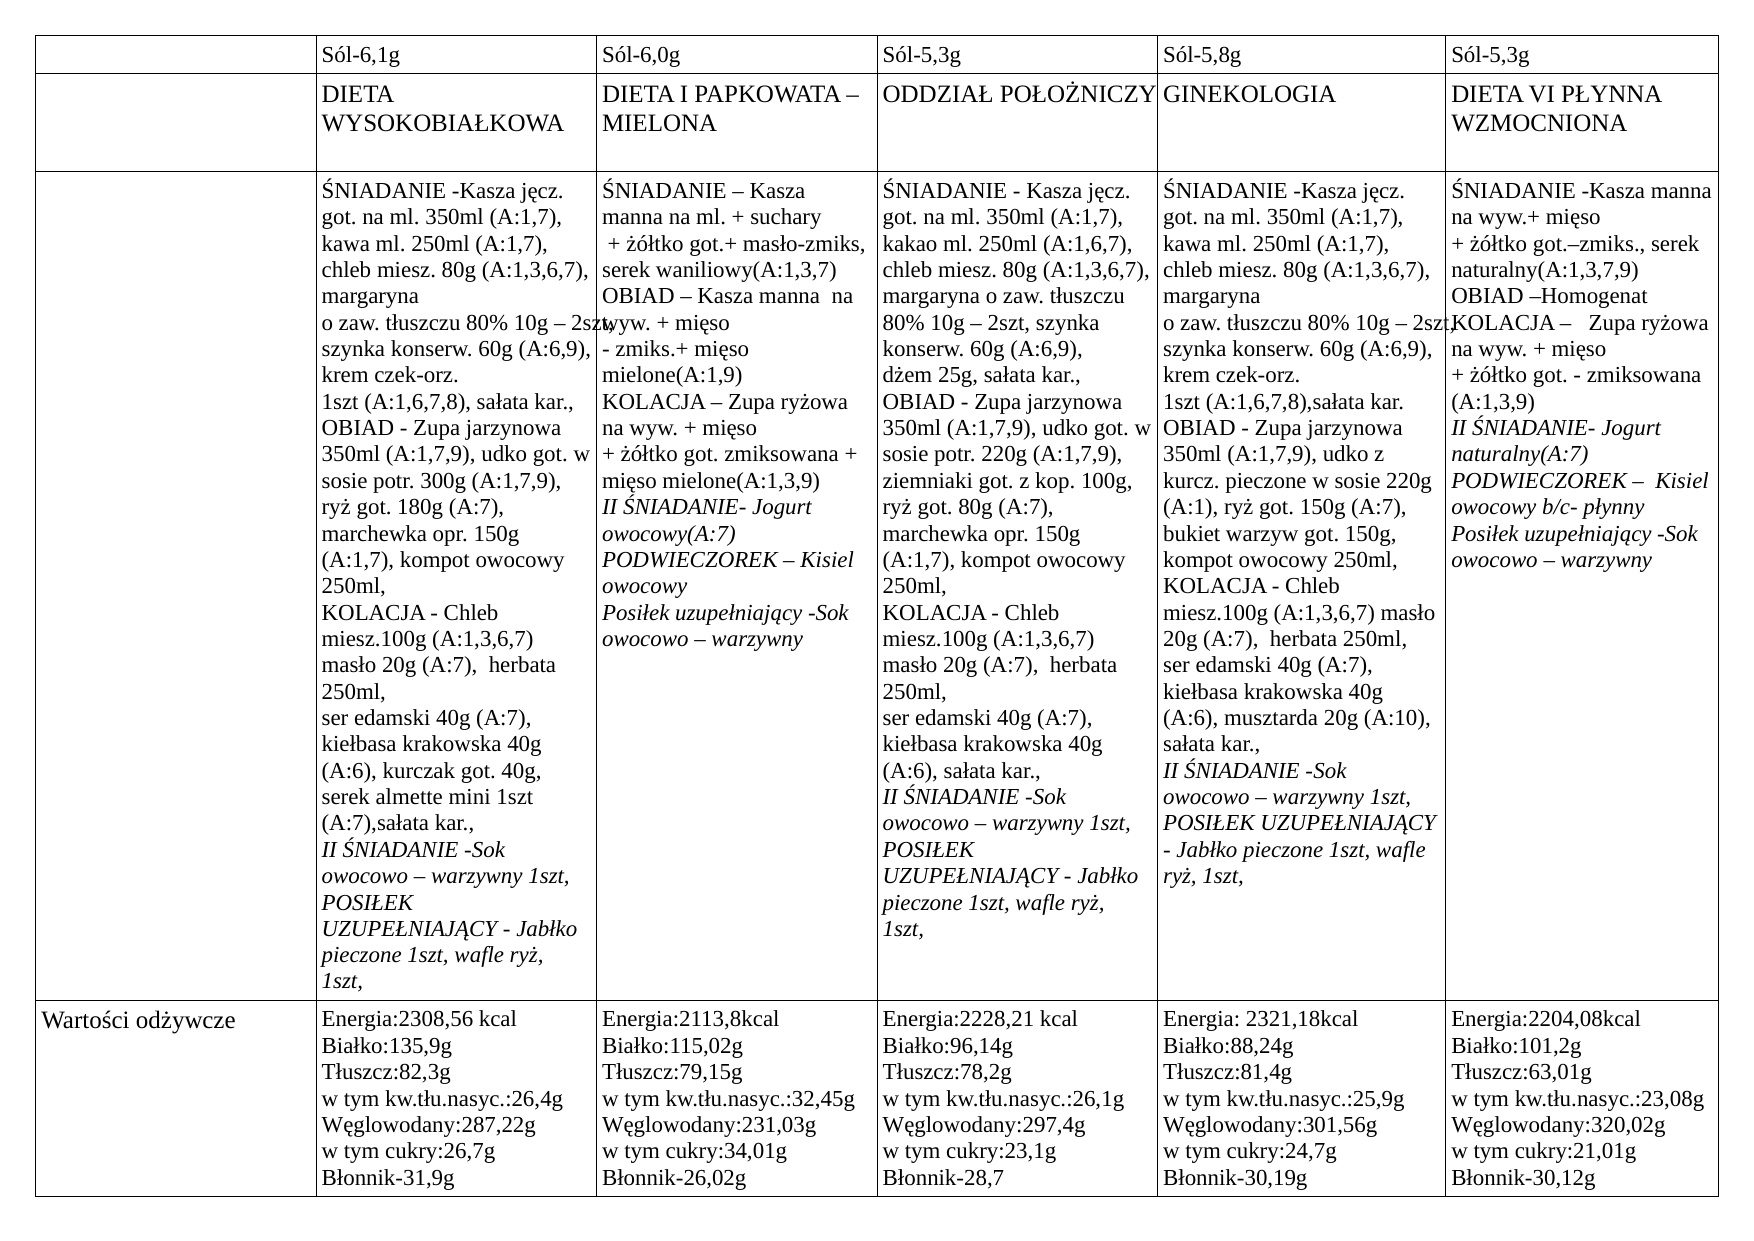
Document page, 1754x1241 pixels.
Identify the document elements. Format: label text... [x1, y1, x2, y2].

table_cell [36, 36, 316, 73]
table_cell Sól-5,3g [878, 36, 1157, 73]
table_cell Energia:2308,56 kcal Białko:135,9g Tłuszcz:82,3g w tym kw.tłu.nasyc.:26,4g Węglowodany:287,22g w tym cukry:26,7g Błonnik-31,9g [317, 1001, 596, 1196]
table_cell Energia:2228,21 kcal Białko:96,14g Tłuszcz:78,2g w tym kw.tłu.nasyc.:26,1g Węglowodany:297,4g w tym cukry:23,1g Błonnik-28,7 [878, 1001, 1157, 1196]
table_cell DIETA WYSOKOBIAŁKOWA [317, 74, 596, 171]
table_cell DIETA I PAPKOWATA – MIELONA [597, 74, 877, 171]
table_cell Sól-5,8g [1158, 36, 1445, 73]
table_cell Sól-6,0g [597, 36, 877, 73]
table_cell ŚNIADANIE - Kasza jęcz. got. na ml. 350ml (A:1,7), kakao ml. 250ml (A:1,6,7), chleb miesz. 80g (A:1,3,6,7), margaryna o zaw. tłuszczu 80% 10g – 2szt, szynka konserw. 60g (A:6,9), dżem 25g, sałata kar., OBIAD - Zupa jarzynowa 350ml (A:1,7,9), udko got. w sosie potr. 220g (A:1,7,9), ziemniaki got. z kop. 100g, ryż got. 80g (A:7), marchewka opr. 150g (A:1,7), kompot owocowy 250ml, KOLACJA - Chleb miesz.100g (A:1,3,6,7) masło 20g (A:7), herbata 250ml, ser edamski 40g (A:7), kiełbasa krakowska 40g (A:6), sałata kar., II ŚNIADANIE -Sok owocowo – warzywny 1szt, POSIŁEK UZUPEŁNIAJĄCY - Jabłko pieczone 1szt, wafle ryż, 1szt, [878, 172, 1157, 1000]
table_cell ODDZIAŁ POŁOŻNICZY [878, 74, 1157, 171]
table_cell GINEKOLOGIA [1158, 74, 1445, 171]
table_cell Energia:2113,8kcal Białko:115,02g Tłuszcz:79,15g w tym kw.tłu.nasyc.:32,45g Węglowodany:231,03g w tym cukry:34,01g Błonnik-26,02g [597, 1001, 877, 1196]
table_cell Wartości odżywcze [36, 1001, 316, 1196]
table_cell ŚNIADANIE – Kasza manna na ml. + suchary + żółtko got.+ masło-zmiks, serek waniliowy(A:1,3,7) OBIAD – Kasza manna na wyw. + mięso - zmiks.+ mięso mielone(A:1,9) KOLACJA – Zupa ryżowa na wyw. + mięso + żółtko got. zmiksowana + mięso mielone(A:1,3,9) II ŚNIADANIE- Jogurt owocowy(A:7) PODWIECZOREK – Kisiel owocowy Posiłek uzupełniający -Sok owocowo – warzywny [597, 172, 877, 1000]
table_cell ŚNIADANIE -Kasza manna na wyw.+ mięso + żółtko got.–zmiks., serek naturalny(A:1,3,7,9) OBIAD –Homogenat KOLACJA – Zupa ryżowa na wyw. + mięso + żółtko got. - zmiksowana (A:1,3,9) II ŚNIADANIE- Jogurt naturalny(A:7) PODWIECZOREK – Kisiel owocowy b/c- płynny Posiłek uzupełniający -Sok owocowo – warzywny [1446, 172, 1718, 1000]
table_cell Sól-5,3g [1446, 36, 1718, 73]
table_cell Sól-6,1g [317, 36, 596, 73]
table_cell Energia:2204,08kcal Białko:101,2g Tłuszcz:63,01g w tym kw.tłu.nasyc.:23,08g Węglowodany:320,02g w tym cukry:21,01g Błonnik-30,12g [1446, 1001, 1718, 1196]
table_cell ŚNIADANIE -Kasza jęcz. got. na ml. 350ml (A:1,7), kawa ml. 250ml (A:1,7), chleb miesz. 80g (A:1,3,6,7), margaryna o zaw. tłuszczu 80% 10g – 2szt, szynka konserw. 60g (A:6,9), krem czek-orz. 1szt (A:1,6,7,8), sałata kar., OBIAD - Zupa jarzynowa 350ml (A:1,7,9), udko got. w sosie potr. 300g (A:1,7,9), ryż got. 180g (A:7), marchewka opr. 150g (A:1,7), kompot owocowy 250ml, KOLACJA - Chleb miesz.100g (A:1,3,6,7) masło 20g (A:7), herbata 250ml, ser edamski 40g (A:7), kiełbasa krakowska 40g (A:6), kurczak got. 40g, serek almette mini 1szt (A:7),sałata kar., II ŚNIADANIE -Sok owocowo – warzywny 1szt, POSIŁEK UZUPEŁNIAJĄCY - Jabłko pieczone 1szt, wafle ryż, 1szt, [317, 172, 596, 1000]
table_cell Energia: 2321,18kcal Białko:88,24g Tłuszcz:81,4g w tym kw.tłu.nasyc.:25,9g Węglowodany:301,56g w tym cukry:24,7g Błonnik-30,19g [1158, 1001, 1445, 1196]
table_cell DIETA VI PŁYNNA WZMOCNIONA [1446, 74, 1718, 171]
table_cell [36, 172, 316, 1000]
table_cell ŚNIADANIE -Kasza jęcz. got. na ml. 350ml (A:1,7), kawa ml. 250ml (A:1,7), chleb miesz. 80g (A:1,3,6,7), margaryna o zaw. tłuszczu 80% 10g – 2szt, szynka konserw. 60g (A:6,9), krem czek-orz. 1szt (A:1,6,7,8),sałata kar. OBIAD - Zupa jarzynowa 350ml (A:1,7,9), udko z kurcz. pieczone w sosie 220g (A:1), ryż got. 150g (A:7), bukiet warzyw got. 150g, kompot owocowy 250ml, KOLACJA - Chleb miesz.100g (A:1,3,6,7) masło 20g (A:7), herbata 250ml, ser edamski 40g (A:7), kiełbasa krakowska 40g (A:6), musztarda 20g (A:10), sałata kar., II ŚNIADANIE -Sok owocowo – warzywny 1szt, POSIŁEK UZUPEŁNIAJĄCY - Jabłko pieczone 1szt, wafle ryż, 1szt, [1158, 172, 1445, 1000]
table_cell [36, 74, 316, 171]
